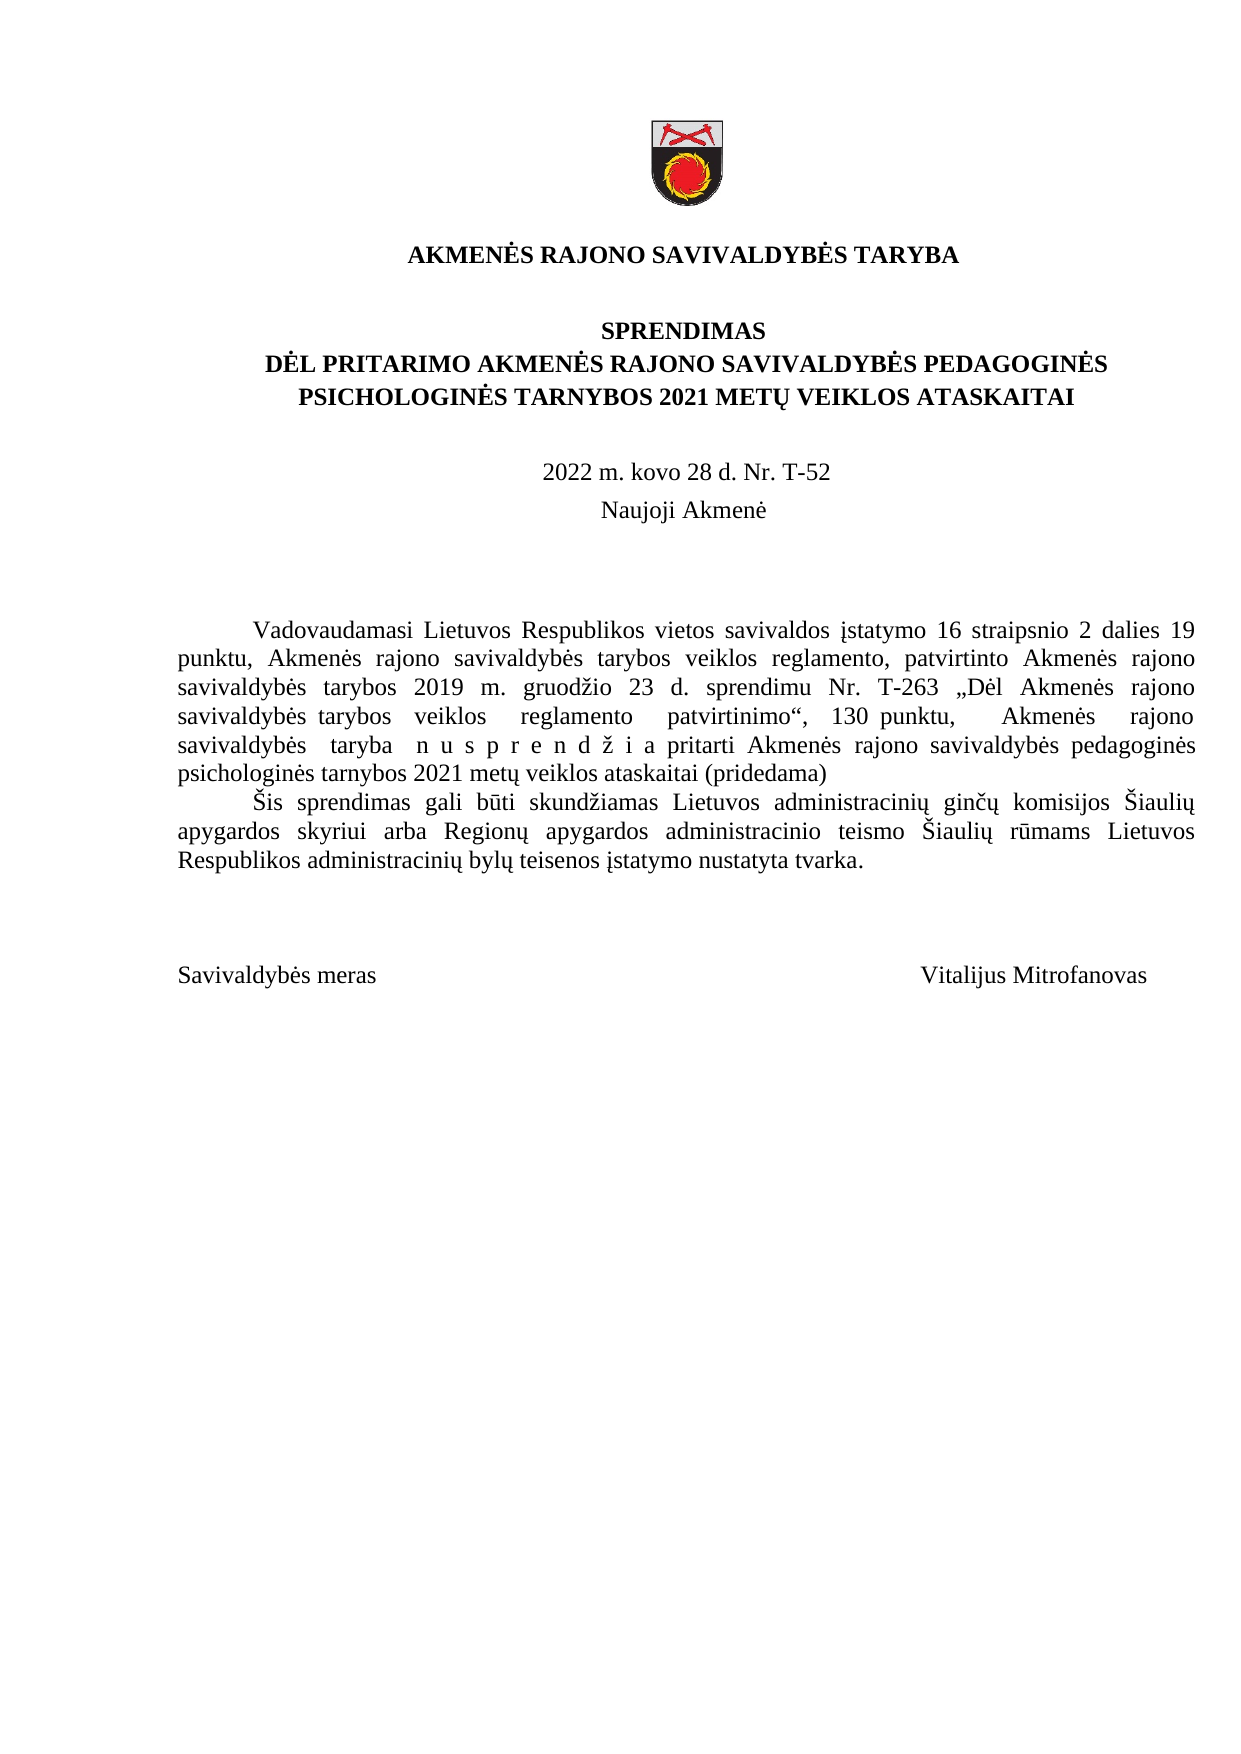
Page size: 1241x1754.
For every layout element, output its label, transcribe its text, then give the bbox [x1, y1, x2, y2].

table_header [177, 118, 1196, 236]
table_cell [177, 415, 1196, 453]
table_cell [177, 274, 1196, 312]
table_cell Naujoji Akmenė [177, 491, 1196, 528]
text Vadovaudamasi Lietuvos Respublikos vietos savivaldos įstatymo 16 straipsnio 2 dalies 19 punktu, Akmenės rajono savivaldybės tarybos veiklos reglamento, patvirtinto Akmenės rajono savivaldybės tarybos 2019 m. gruodžio 23 d. sprendimu Nr. T-263 „Dėl Akmenės rajono savivaldybės tarybos veiklos reglamento patvirtinimo“, 130 punktu, Akmenės rajono savivaldybės taryba n u s p r e n d ž i a pritarti Akmenės rajono savivaldybės pedagoginės psichologinės tarnybos 2021 metų veiklos ataskaitai (pridedama) [177, 615, 1196, 787]
table_cell 2022 m. kovo 28 d. Nr. T-52 [177, 453, 1196, 491]
table_cell SPRENDIMAS [177, 312, 1196, 349]
table_cell AKMENĖS RAJONO SAVIVALDYBĖS TARYBA [177, 236, 1196, 274]
text Savivaldybės meras Vitalijus Mitrofanovas [177, 960, 1196, 988]
text Šis sprendimas gali būti skundžiamas Lietuvos administracinių ginčų komisijos Šiaulių apygardos skyriui arba Regionų apygardos administracinio teismo Šiaulių rūmams Lietuvos Respublikos administracinių bylų teisenos įstatymo nustatyta tvarka. [177, 787, 1196, 873]
table_cell DĖL PRITARIMO AKMENĖS RAJONO SAVIVALDYBĖS PEDAGOGINĖS PSICHOLOGINĖS TARNYBOS 2021 METŲ VEIKLOS ATASKAITAI [177, 350, 1196, 415]
